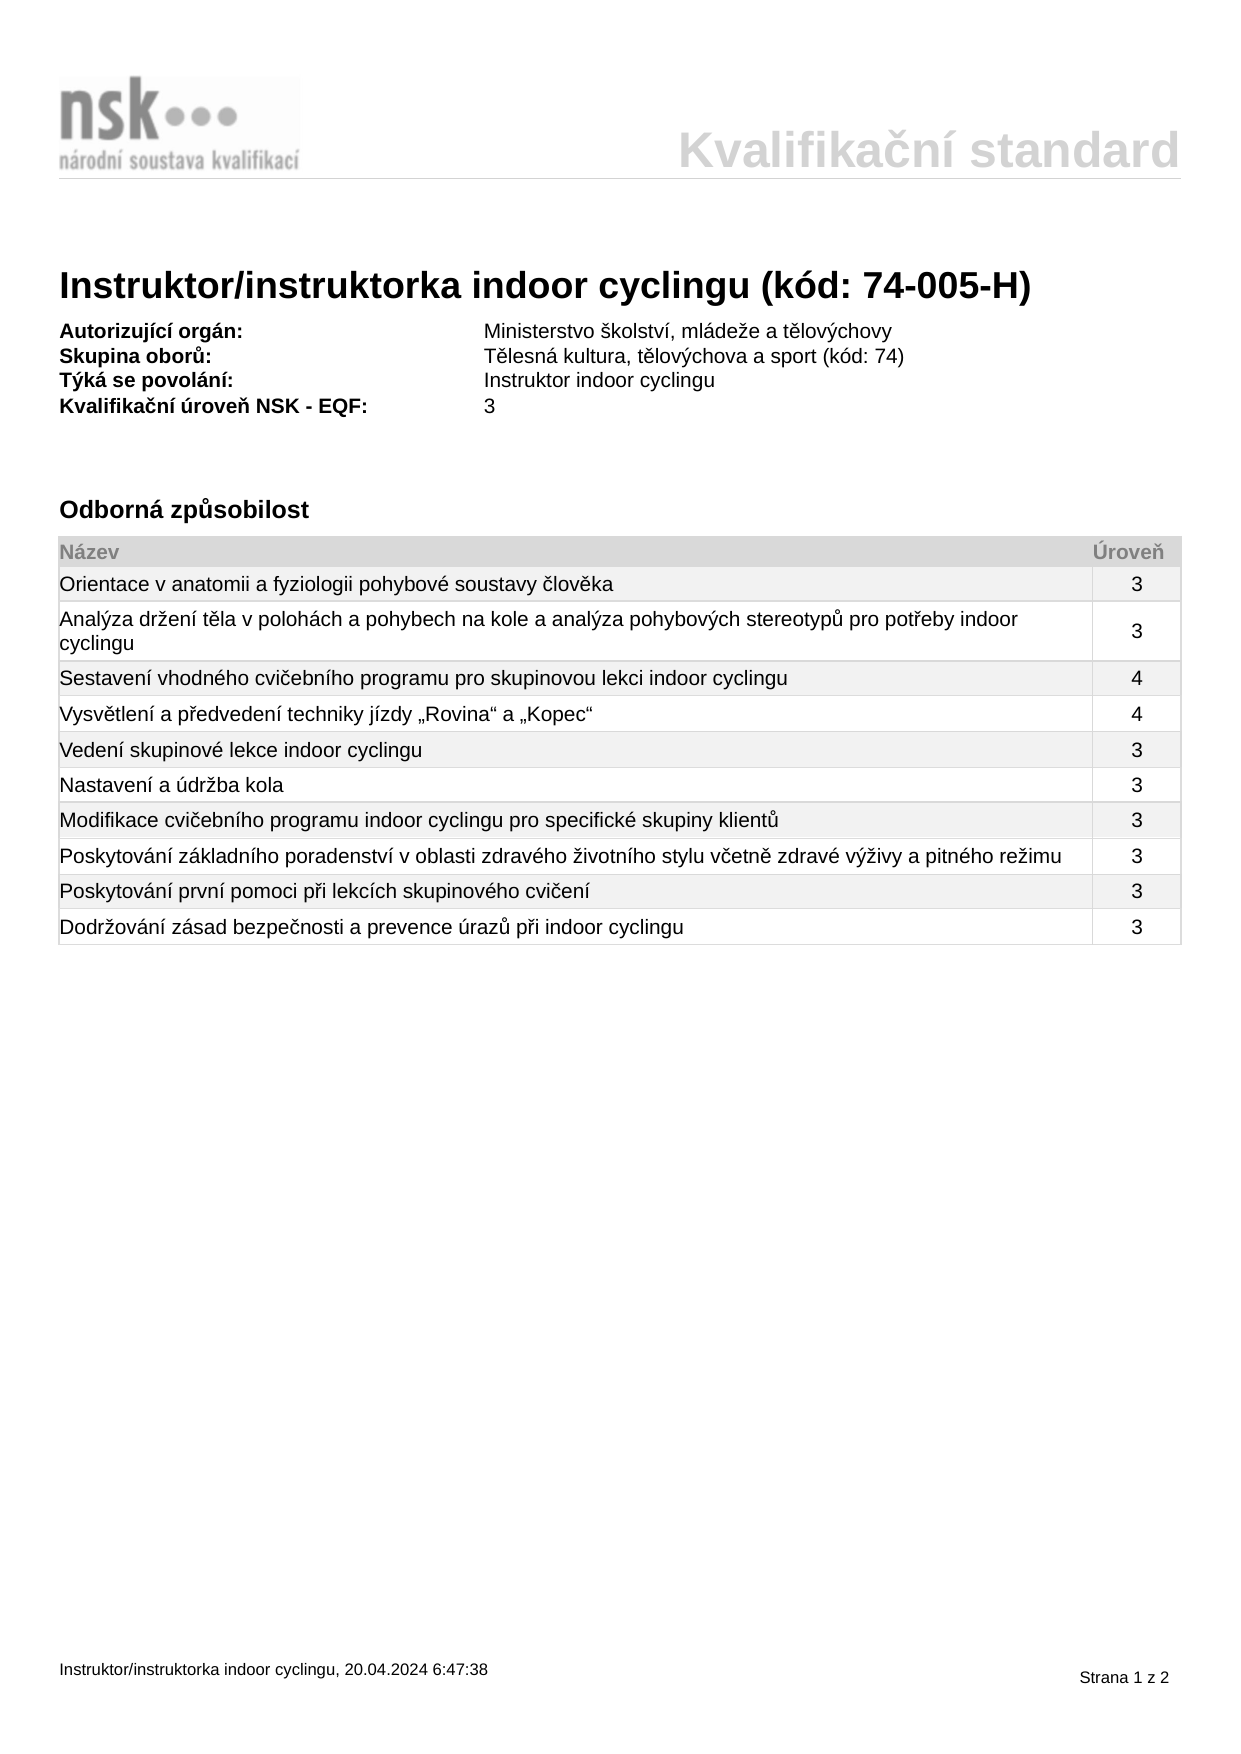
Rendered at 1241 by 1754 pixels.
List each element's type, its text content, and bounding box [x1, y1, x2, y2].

table_cell [1169, 524, 1181, 536]
picture [58, 59, 621, 172]
table_cell Poskytování základního poradenství v oblasti zdravého životního stylu včetně zdravé výživy a pitného režimu [60, 839, 1092, 873]
table_cell [1169, 196, 1181, 224]
table_cell Název [60, 537, 1092, 566]
table_cell [1093, 1244, 1169, 1452]
table_cell 4 [1093, 662, 1180, 695]
table_cell [484, 172, 620, 178]
table_cell [1093, 524, 1169, 536]
table_cell [59, 196, 483, 224]
table_cell [620, 524, 626, 536]
table_cell [1093, 1453, 1169, 1659]
table_cell 3 [1093, 768, 1180, 801]
table_cell Autorizující orgán: [59, 319, 483, 343]
table_cell [620, 1244, 626, 1452]
table_cell [1093, 196, 1169, 224]
table_cell Strana 1 z 2 [862, 1660, 1169, 1696]
table_cell [626, 418, 862, 489]
table_cell [626, 945, 862, 1244]
table_cell [862, 524, 1093, 536]
table_cell [1169, 307, 1181, 319]
table_cell Instruktor/instruktorka indoor cyclingu (kód: 74-005-H) [59, 224, 1181, 307]
table_cell [484, 1244, 620, 1452]
table_cell [1169, 945, 1181, 1244]
table_cell 4 [1093, 696, 1180, 731]
table_cell [1169, 1244, 1181, 1452]
table_cell [484, 307, 620, 319]
table_cell [59, 524, 483, 536]
table_cell [862, 196, 1093, 224]
table_cell [484, 418, 620, 489]
table_cell [626, 1244, 862, 1452]
table_cell [862, 945, 1093, 1244]
table_cell Analýza držení těla v polohách a pohybech na kole a analýza pohybových stereotypů pro potřeby indoor cyclingu [60, 602, 1092, 660]
table_cell [1093, 945, 1169, 1244]
table_cell [626, 1453, 862, 1659]
table_cell Orientace v anatomii a fyziologii pohybové soustavy člověka [60, 567, 1092, 600]
table_cell Týká se povolání: [59, 368, 483, 392]
table_cell [620, 196, 626, 224]
table_cell [59, 179, 1181, 196]
table_cell Instruktor/instruktorka indoor cyclingu, 20.04.2024 6:47:38 [59, 1660, 862, 1696]
table_header [621, 59, 626, 172]
table_cell [484, 196, 620, 224]
table_cell [620, 945, 626, 1244]
table_cell [1169, 1453, 1181, 1659]
table_cell Vysvětlení a předvedení techniky jízdy „Rovina“ a „Kopec“ [60, 696, 1092, 731]
table_cell 3 [1093, 567, 1180, 600]
table_cell [1093, 307, 1169, 319]
table_cell Ministerstvo školství, mládeže a tělovýchovy [484, 319, 1181, 344]
table_cell Modifikace cvičebního programu indoor cyclingu pro specifické skupiny klientů [60, 803, 1092, 837]
table_cell [1169, 418, 1181, 489]
table_cell [484, 945, 620, 1244]
table_cell [59, 172, 483, 178]
table_cell 3 [1093, 909, 1180, 944]
table_cell [59, 945, 483, 1244]
table_cell [59, 418, 483, 489]
table_cell Úroveň [1093, 537, 1180, 566]
table_cell 3 [1093, 839, 1180, 873]
table_cell [620, 1453, 626, 1659]
table_cell [626, 196, 862, 224]
table_cell [484, 1453, 620, 1659]
table_cell [862, 418, 1093, 489]
table_cell [59, 1244, 483, 1452]
table_cell Kvalifikační úroveň NSK - EQF: [59, 394, 483, 417]
table_cell [626, 524, 862, 536]
table_cell 3 [1093, 732, 1180, 767]
table_header Kvalifikační standard [626, 59, 1181, 178]
table_cell 3 [1093, 602, 1180, 660]
table_cell 3 [1093, 875, 1180, 908]
table_cell 3 [1093, 803, 1180, 837]
table_cell Odborná způsobilost [59, 489, 1181, 524]
table_cell [620, 418, 626, 489]
table_cell Poskytování první pomoci při lekcích skupinového cvičení [60, 875, 1092, 908]
table_cell Vedení skupinové lekce indoor cyclingu [60, 732, 1092, 767]
table_cell [59, 1453, 483, 1659]
table_cell [620, 307, 626, 319]
table_cell Skupina oborů: [59, 344, 483, 368]
table_cell Nastavení a údržba kola [60, 768, 1092, 801]
table_cell Tělesná kultura, tělovýchova a sport (kód: 74) [484, 344, 1181, 368]
table_cell [862, 1244, 1093, 1452]
table_cell [1093, 418, 1169, 489]
table_cell Dodržování zásad bezpečnosti a prevence úrazů při indoor cyclingu [60, 909, 1092, 944]
table_cell Instruktor indoor cyclingu [484, 368, 1181, 393]
table_cell [484, 524, 620, 536]
table_cell [59, 307, 483, 319]
table_cell 3 [484, 394, 1181, 417]
table_cell [862, 1453, 1093, 1659]
table_cell Sestavení vhodného cvičebního programu pro skupinovou lekci indoor cyclingu [60, 662, 1092, 695]
table_cell [862, 307, 1093, 319]
table_cell [626, 307, 862, 319]
table_cell [1169, 1660, 1181, 1696]
